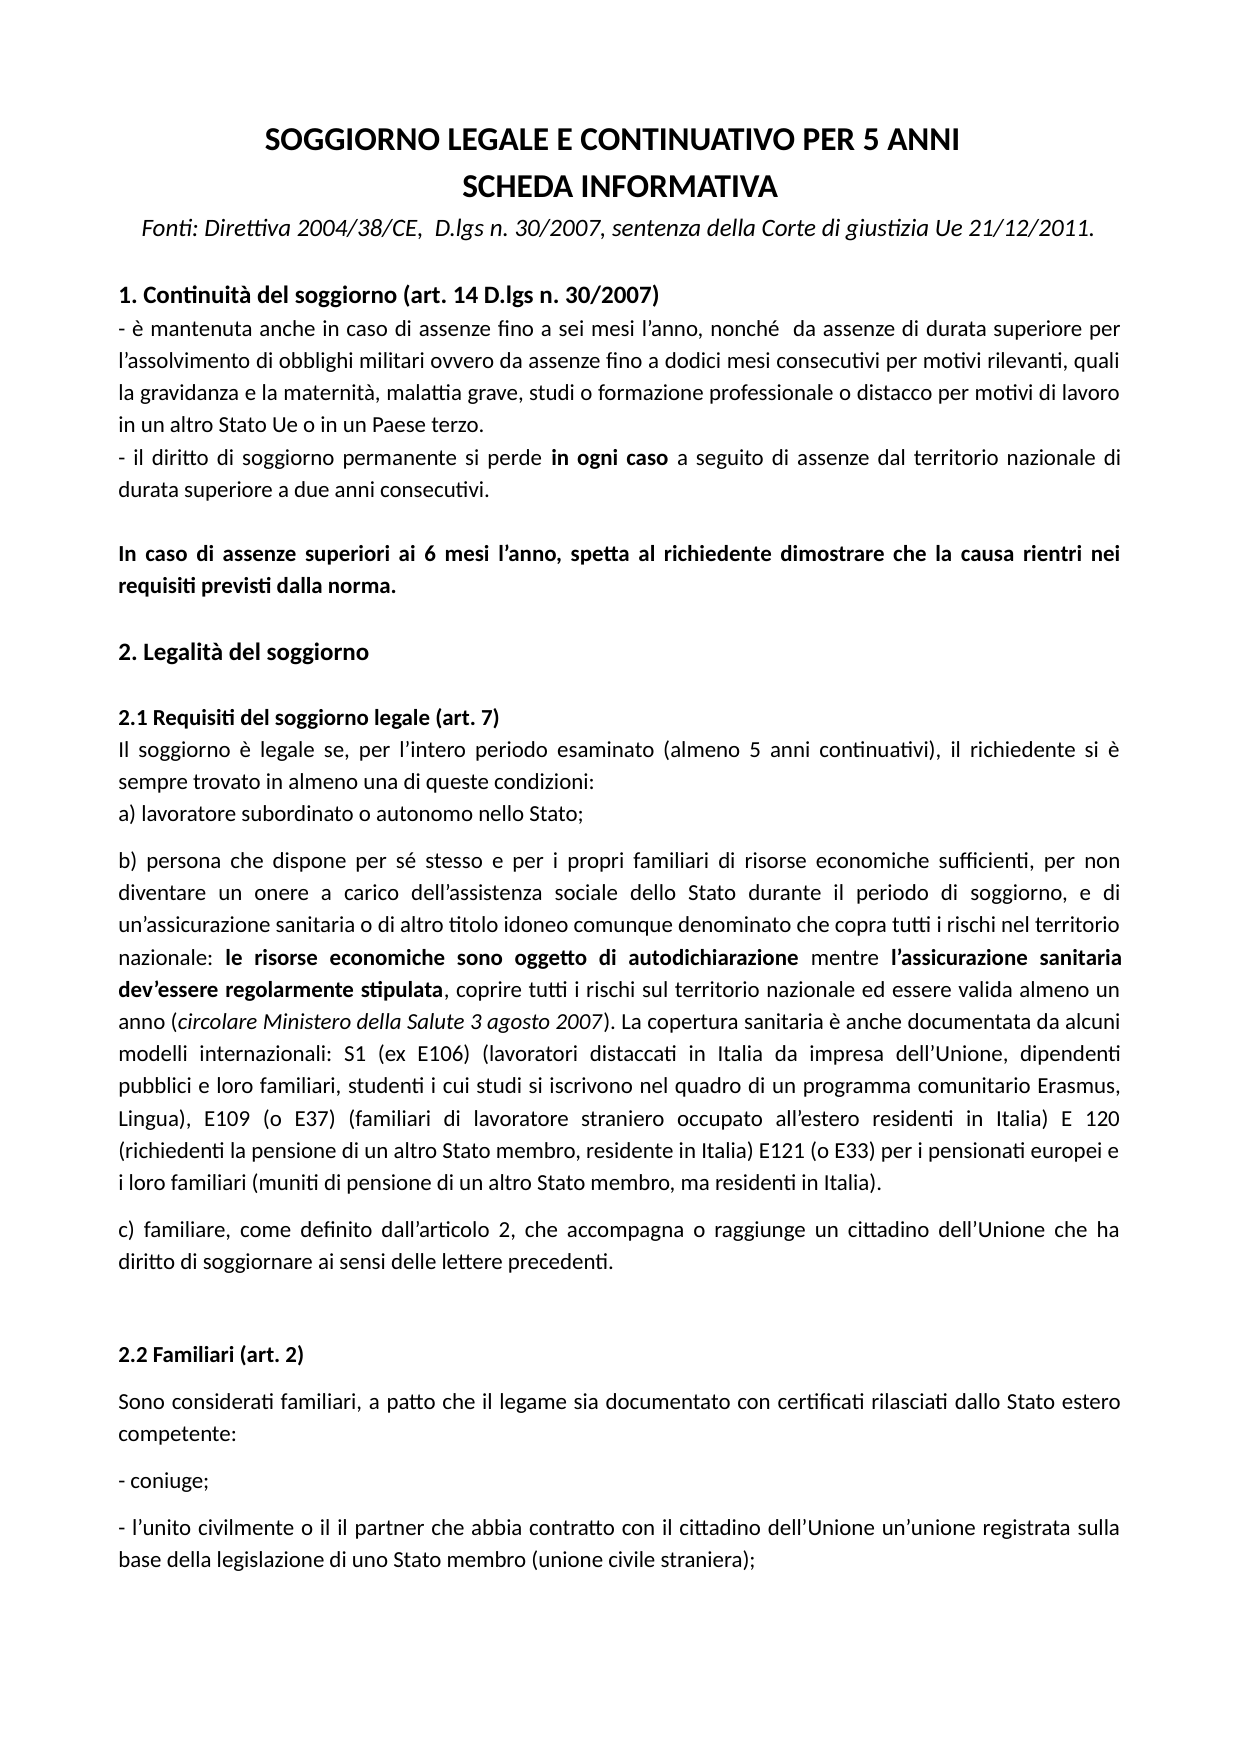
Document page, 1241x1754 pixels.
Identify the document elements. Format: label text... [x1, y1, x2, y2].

text - coniuge; [118, 1466, 1122, 1494]
text 1. Continuità del soggiorno (art. 14 D.lgs n. 30/2007) [118, 279, 1122, 309]
text - l’unito civilmente o il il partner che abbia contratto con il cittadino dell’Unione un’unione registrata sulla base della legislazione di uno Stato membro (unione civile straniera); [118, 1513, 1122, 1573]
text 2. Legalità del soggiorno [118, 636, 1122, 666]
text c) familiare, come definito dall’articolo 2, che accompagna o raggiunge un cittadino dell’Unione che ha diritto di soggiornare ai sensi delle lettere precedenti. [118, 1215, 1122, 1275]
text SOGGIORNO LEGALE E CONTINUATIVO PER 5 ANNI [118, 118, 1122, 159]
text Il soggiorno è legale se, per l’intero periodo esaminato (almeno 5 anni continuativi), il richiedente si è sempre trovato in almeno una di queste condizioni: [118, 735, 1122, 795]
text 2.1 Requisiti del soggiorno legale (art. 7) [118, 703, 1122, 731]
text - è mantenuta anche in caso di assenze fino a sei mesi l’anno, nonché da assenze di durata superiore per l’assolvimento di obblighi militari ovvero da assenze fino a dodici mesi consecutivi per motivi rilevanti, quali la gravidanza e la maternità, malattia grave, studi o formazione professionale o distacco per motivi di lavoro in un altro Stato Ue o in un Paese terzo. [118, 314, 1122, 438]
text 2.2 Familiari (art. 2) [118, 1341, 1122, 1369]
text b) persona che dispone per sé stesso e per i propri familiari di risorse economiche sufficienti, per non diventare un onere a carico dell’assistenza sociale dello Stato durante il periodo di soggiorno, e di un’assicurazione sanitaria o di altro titolo idoneo comunque denominato che copra tutti i rischi nel territorio nazionale: le risorse economiche sono oggetto di autodichiarazione mentre l’assicurazione sanitaria dev’essere regolarmente stipulata, coprire tutti i rischi sul territorio nazionale ed essere valida almeno un anno (circolare Ministero della Salute 3 agosto 2007). La copertura sanitaria è anche documentata da alcuni modelli internazionali: S1 (ex E106) (lavoratori distaccati in Italia da impresa dell’Unione, dipendenti pubblici e loro familiari, studenti i cui studi si iscrivono nel quadro di un programma comunitario Erasmus, Lingua), E109 (o E37) (familiari di lavoratore straniero occupato all’estero residenti in Italia) E 120 (richiedenti la pensione di un altro Stato membro, residente in Italia) E121 (o E33) per i pensionati europei e i loro familiari (muniti di pensione di un altro Stato membro, ma residenti in Italia). [118, 846, 1122, 1196]
text a) lavoratore subordinato o autonomo nello Stato; [118, 799, 1122, 827]
text - il diritto di soggiorno permanente si perde in ogni caso a seguito di assenze dal territorio nazionale di durata superiore a due anni consecutivi. [118, 443, 1122, 503]
text Sono considerati familiari, a patto che il legame sia documentato con certificati rilasciati dallo Stato estero competente: [118, 1387, 1122, 1448]
text In caso di assenze superiori ai 6 mesi l’anno, spetta al richiedente dimostrare che la causa rientri nei requisiti previsti dalla norma. [118, 539, 1122, 599]
text Fonti: Direttiva 2004/38/CE, D.lgs n. 30/2007, sentenza della Corte di giustizia Ue 21/12/2011. [118, 212, 1122, 242]
text SCHEDA INFORMATIVA [118, 165, 1122, 206]
